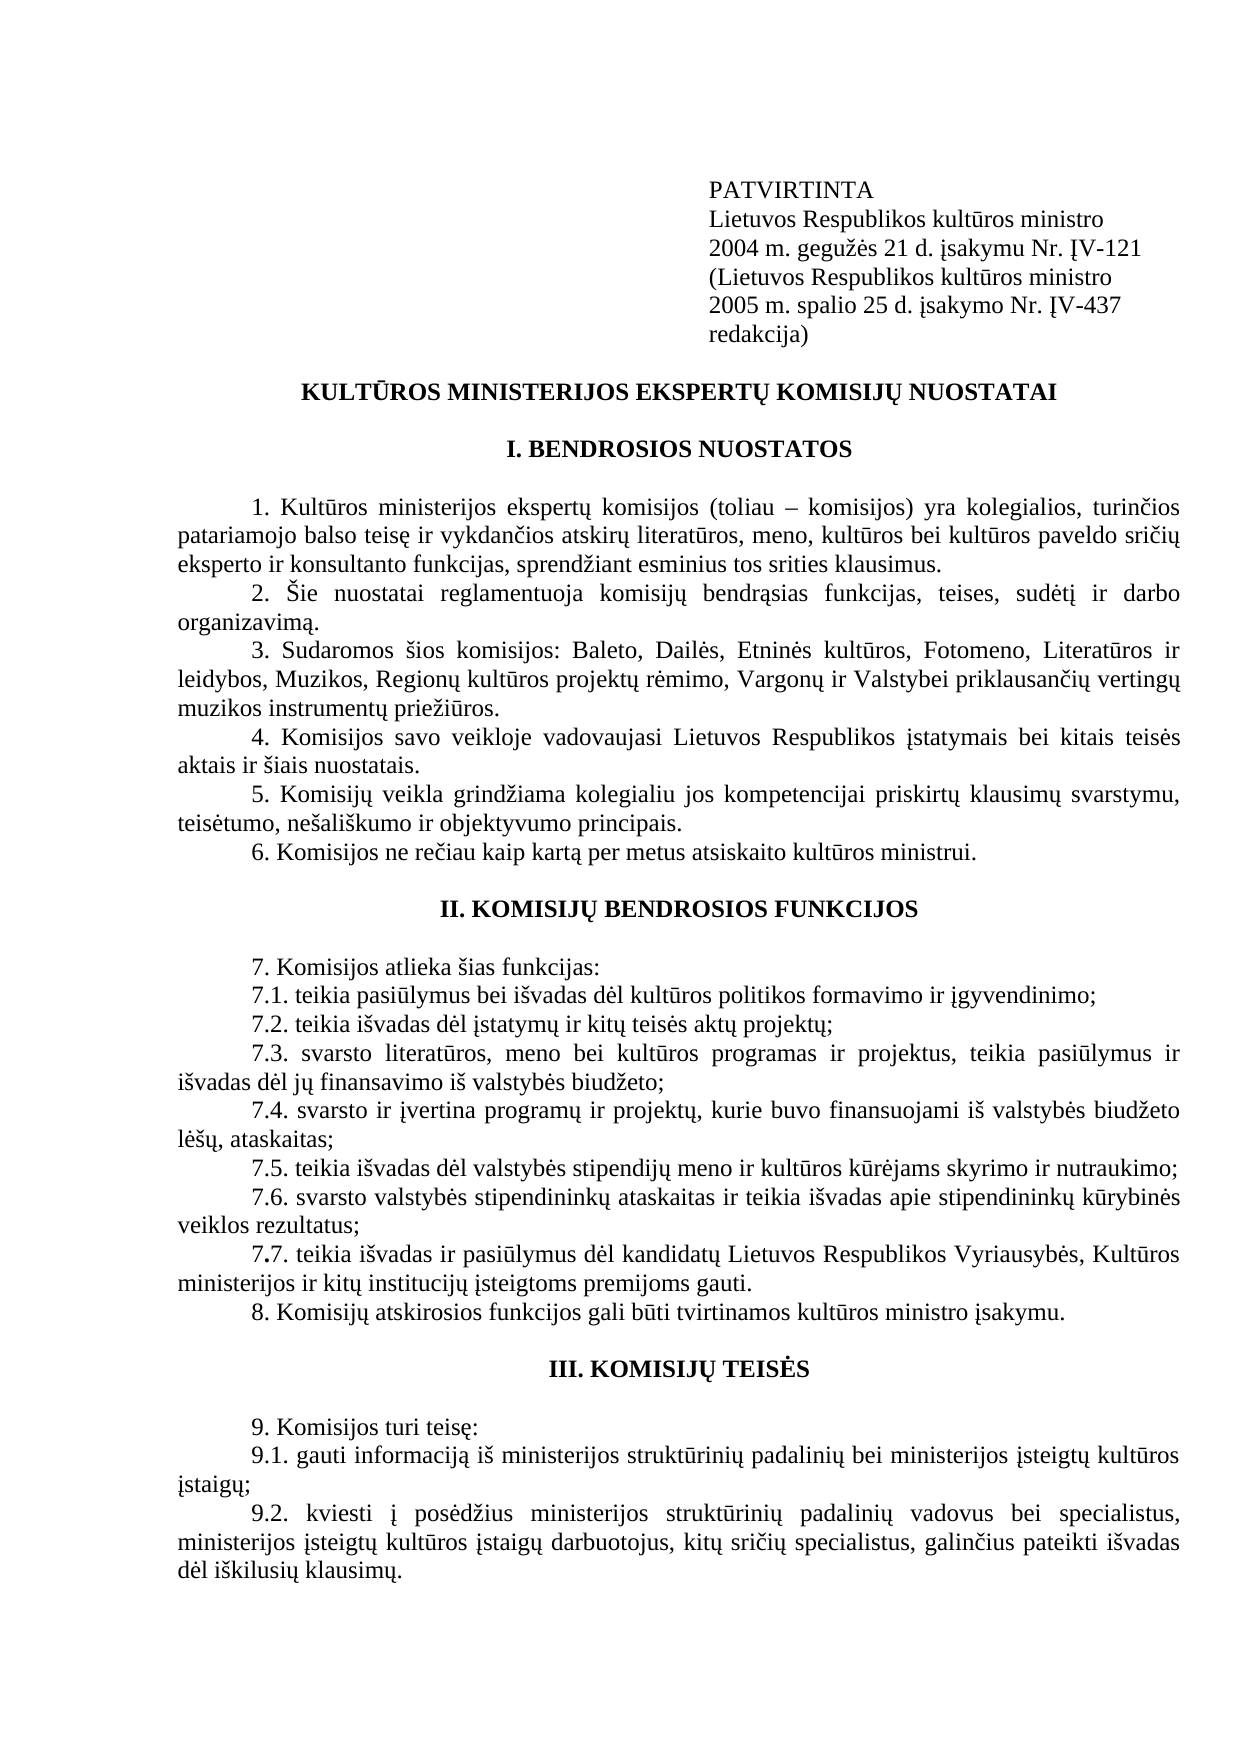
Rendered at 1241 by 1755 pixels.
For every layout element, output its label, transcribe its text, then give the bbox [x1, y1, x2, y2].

text 7.5. teikia išvadas dėl valstybės stipendijų meno ir kultūros kūrėjams skyrimo ir nutraukimo; [177, 1153, 1181, 1182]
text 9.2. kviesti į posėdžius ministerijos struktūrinių padalinių vadovus bei specialistus, ministerijos įsteigtų kultūros įstaigų darbuotojus, kitų sričių specialistus, galinčius pateikti išvadas dėl iškilusių klausimų. [177, 1498, 1181, 1584]
text 7.6. svarsto valstybės stipendininkų ataskaitas ir teikia išvadas apie stipendininkų kūrybinės veiklos rezultatus; [177, 1182, 1181, 1239]
text 7.2. teikia išvadas dėl įstatymų ir kitų teisės aktų projektų; [177, 1009, 1181, 1038]
text PATVIRTINTA [177, 176, 1181, 204]
text II. KOMISIJŲ BENDROSIOS FUNKCIJOS [177, 894, 1181, 923]
text 2. Šie nuostatai reglamentuoja komisijų bendrąsias funkcijas, teises, sudėtį ir darbo organizavimą. [177, 578, 1181, 636]
text KULTŪROS MINISTERIJOS EKSPERTŲ KOMISIJŲ NUOSTATAI [177, 377, 1181, 406]
text redakcija) [177, 319, 1181, 348]
text 8. Komisijų atskirosios funkcijos gali būti tvirtinamos kultūros ministro įsakymu. [177, 1297, 1181, 1326]
text 7.4. svarsto ir įvertina programų ir projektų, kurie buvo finansuojami iš valstybės biudžeto lėšų, ataskaitas; [177, 1096, 1181, 1153]
text 1. Kultūros ministerijos ekspertų komisijos (toliau – komisijos) yra kolegialios, turinčios patariamojo balso teisę ir vykdančios atskirų literatūros, meno, kultūros bei kultūros paveldo sričių eksperto ir konsultanto funkcijas, sprendžiant esminius tos srities klausimus. [177, 492, 1181, 578]
text 7.7. teikia išvadas ir pasiūlymus dėl kandidatų Lietuvos Respublikos Vyriausybės, Kultūros ministerijos ir kitų institucijų įsteigtoms premijoms gauti. [177, 1239, 1181, 1297]
text Lietuvos Respublikos kultūros ministro [177, 204, 1181, 233]
text III. KOMISIJŲ TEISĖS [177, 1354, 1181, 1383]
text 2004 m. gegužės 21 d. įsakymu Nr. ĮV-121 [177, 233, 1181, 262]
text 9.1. gauti informaciją iš ministerijos struktūrinių padalinių bei ministerijos įsteigtų kultūros įstaigų; [177, 1441, 1181, 1498]
text 5. Komisijų veikla grindžiama kolegialiu jos kompetencijai priskirtų klausimų svarstymu, teisėtumo, nešališkumo ir objektyvumo principais. [177, 779, 1181, 837]
text (Lietuvos Respublikos kultūros ministro [177, 262, 1181, 291]
text 7.3. svarsto literatūros, meno bei kultūros programas ir projektus, teikia pasiūlymus ir išvadas dėl jų finansavimo iš valstybės biudžeto; [177, 1038, 1181, 1096]
text 2005 m. spalio 25 d. įsakymo Nr. ĮV-437 [177, 291, 1181, 319]
text 6. Komisijos ne rečiau kaip kartą per metus atsiskaito kultūros ministrui. [177, 837, 1181, 866]
text 3. Sudaromos šios komisijos: Baleto, Dailės, Etninės kultūros, Fotomeno, Literatūros ir leidybos, Muzikos, Regionų kultūros projektų rėmimo, Vargonų ir Valstybei priklausančių vertingų muzikos instrumentų priežiūros. [177, 636, 1181, 722]
text I. BENDROSIOS NUOSTATOS [177, 434, 1181, 463]
text 9. Komisijos turi teisę: [177, 1412, 1181, 1441]
text 7. Komisijos atlieka šias funkcijas: [177, 952, 1181, 981]
text 7.1. teikia pasiūlymus bei išvadas dėl kultūros politikos formavimo ir įgyvendinimo; [177, 981, 1181, 1009]
text 4. Komisijos savo veikloje vadovaujasi Lietuvos Respublikos įstatymais bei kitais teisės aktais ir šiais nuostatais. [177, 722, 1181, 779]
